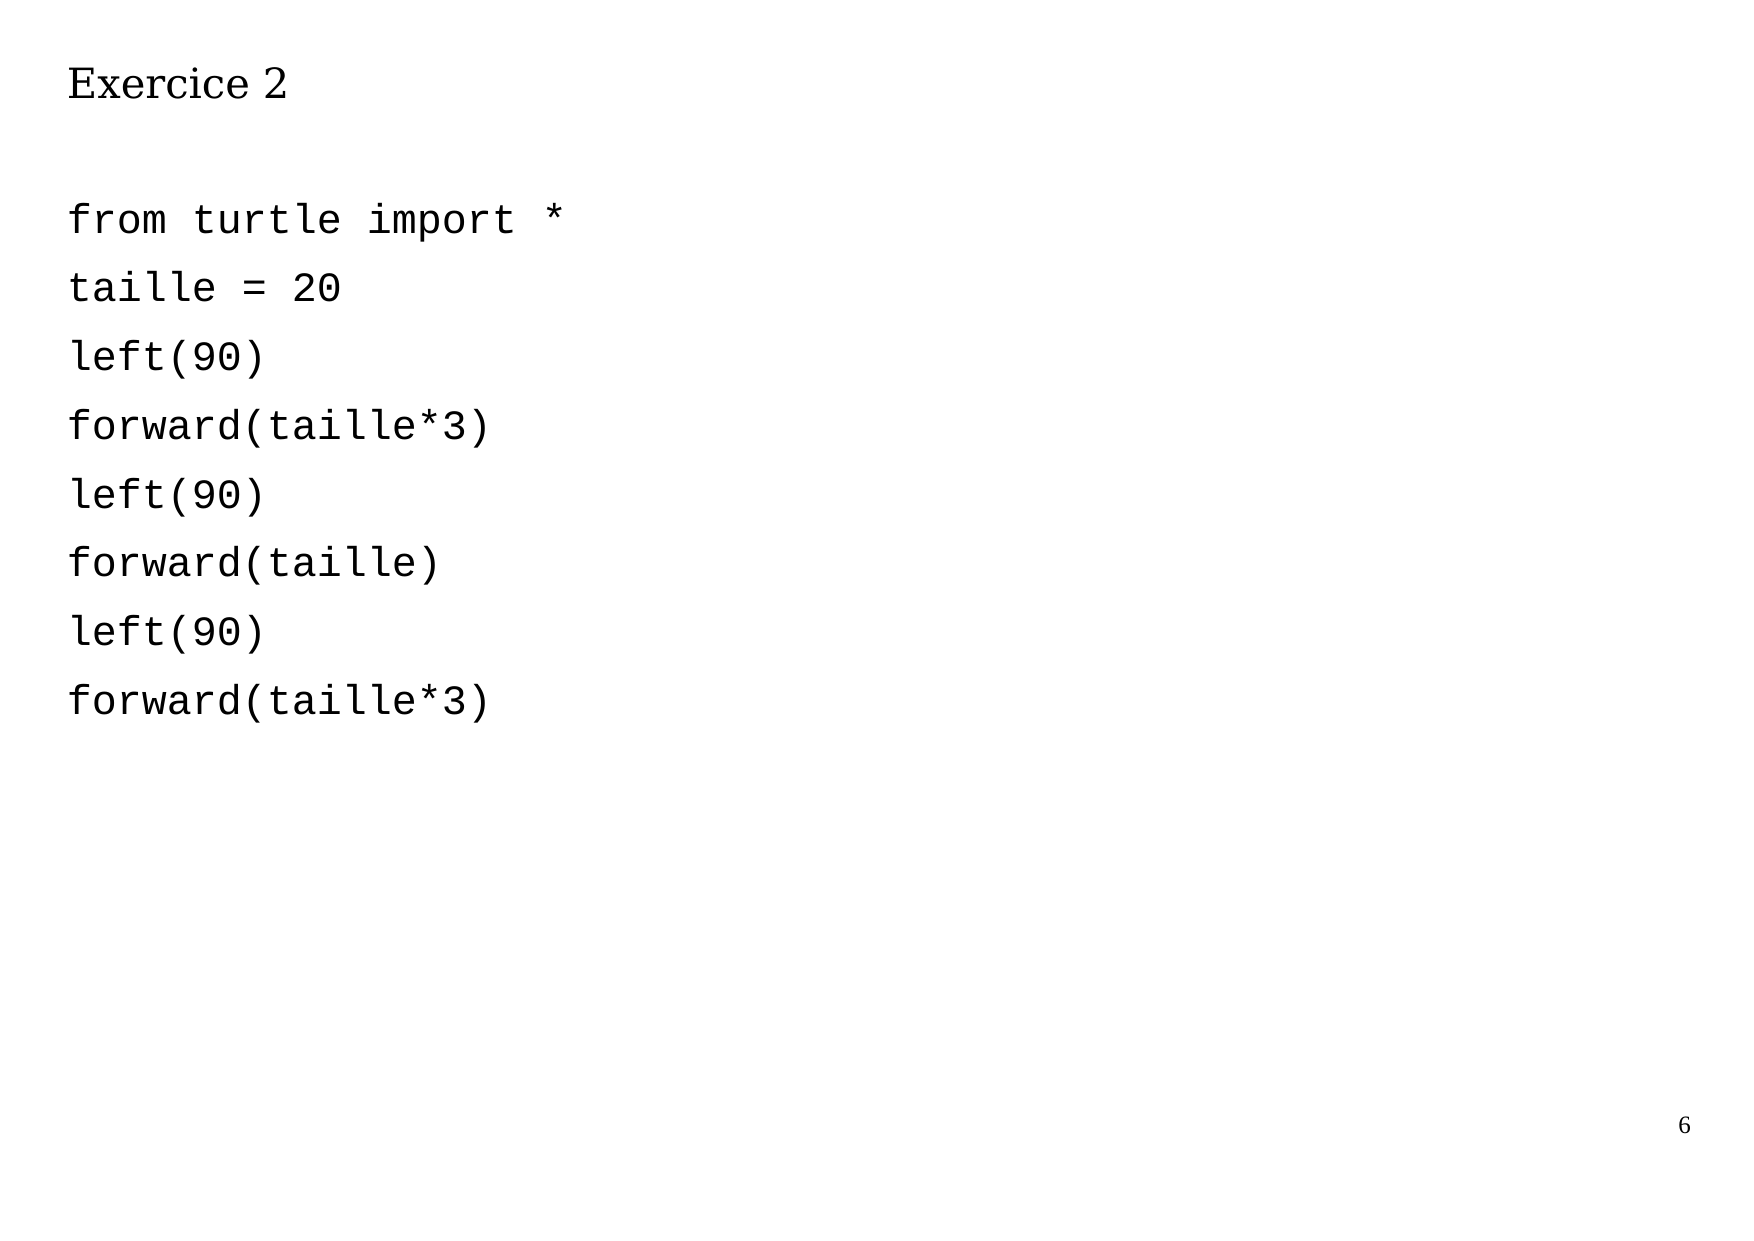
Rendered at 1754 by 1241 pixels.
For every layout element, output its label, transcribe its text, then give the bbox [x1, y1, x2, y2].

text forward(taille) [67, 542, 1691, 589]
text forward(taille*3) [67, 405, 1691, 452]
text forward(taille*3) [67, 680, 1691, 727]
text from turtle import * [67, 198, 1691, 246]
text left(90) [67, 611, 1691, 658]
text left(90) [67, 336, 1691, 383]
text taille = 20 [67, 267, 1691, 314]
text Exercice 2 [67, 59, 1691, 108]
text left(90) [67, 473, 1691, 521]
